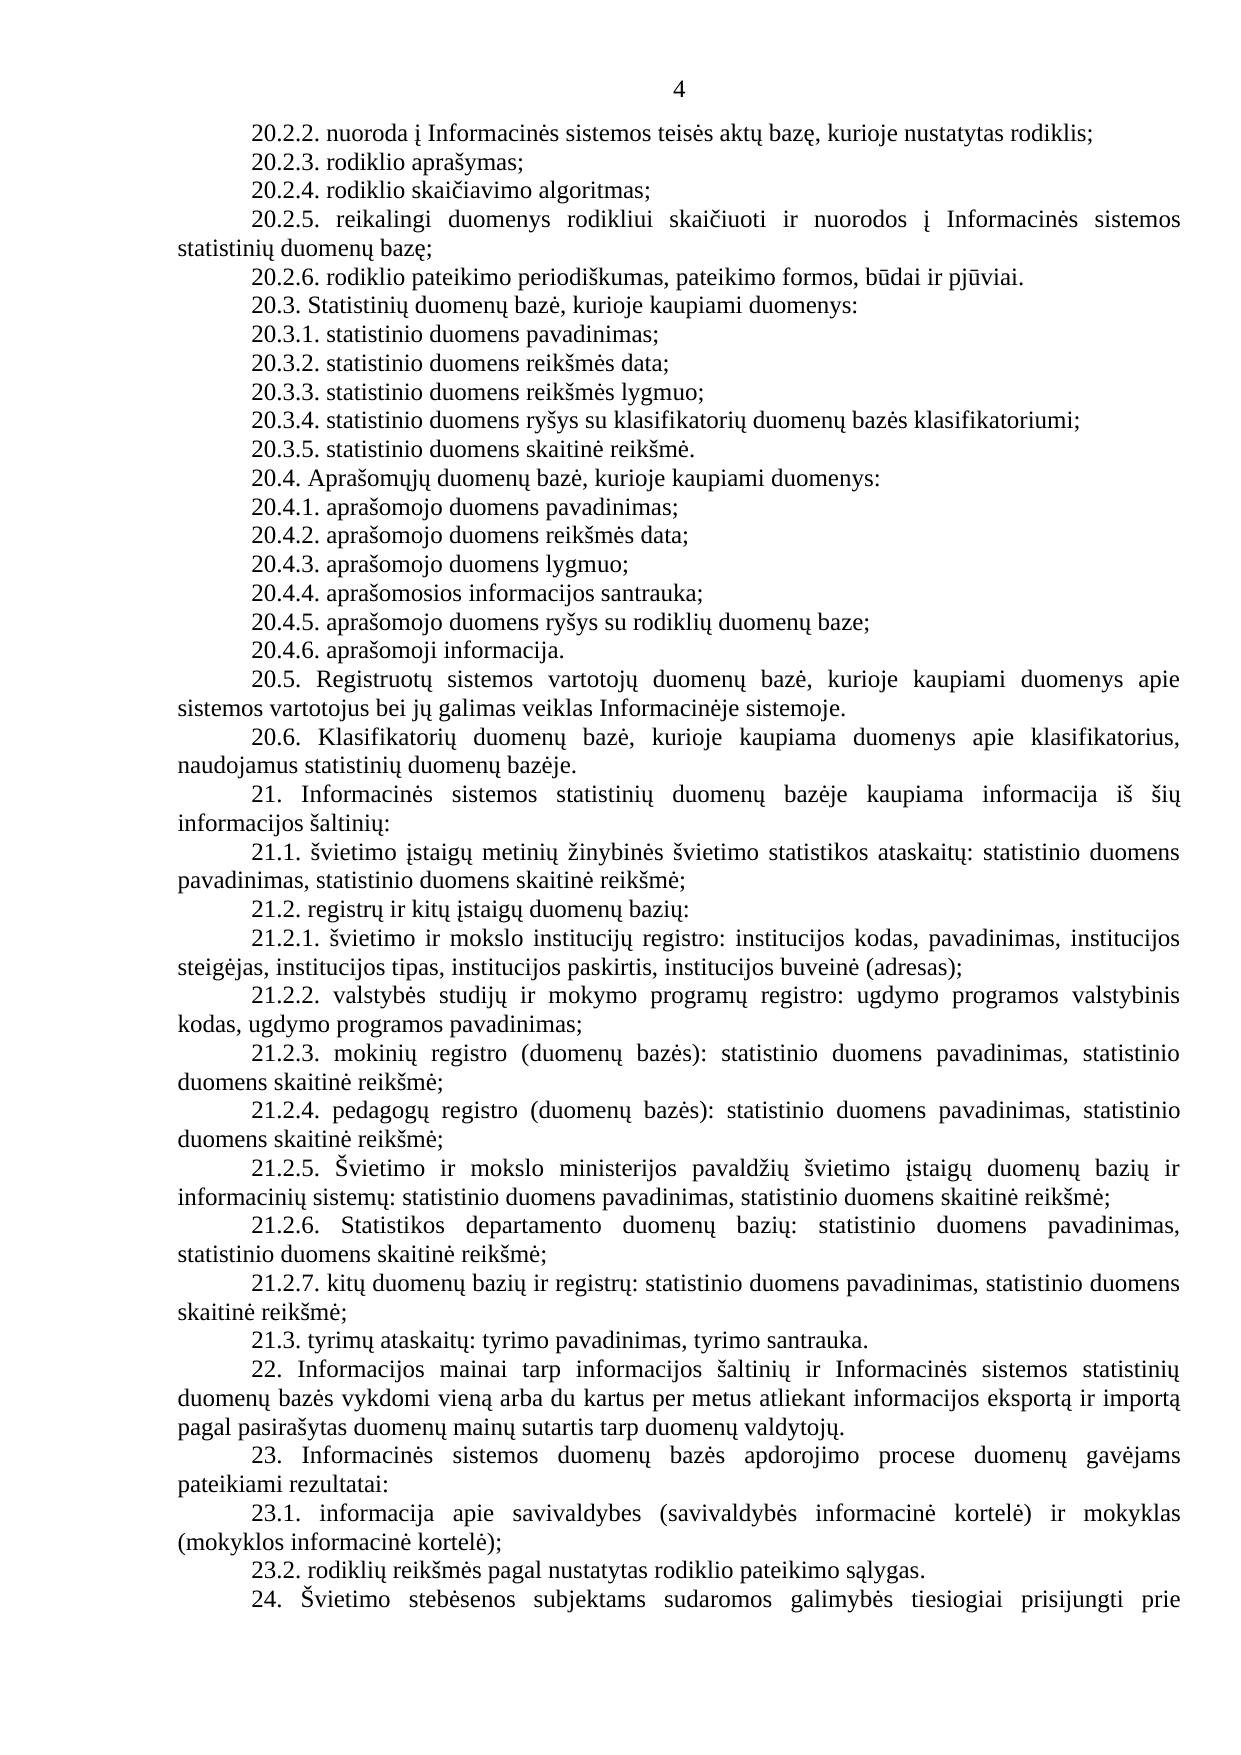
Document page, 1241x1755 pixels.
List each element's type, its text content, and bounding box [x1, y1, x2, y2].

text 23. Informacinės sistemos duomenų bazės apdorojimo procese duomenų gavėjams pateikiami rezultatai: [177, 1441, 1181, 1498]
text 21.1. švietimo įstaigų metinių žinybinės švietimo statistikos ataskaitų: statistinio duomens pavadinimas, statistinio duomens skaitinė reikšmė; [177, 837, 1181, 894]
text 20.3. Statistinių duomenų bazė, kurioje kaupiami duomenys: [177, 291, 1181, 319]
text 23.2. rodiklių reikšmės pagal nustatytas rodiklio pateikimo sąlygas. [177, 1556, 1181, 1584]
text 21.2.5. Švietimo ir mokslo ministerijos pavaldžių švietimo įstaigų duomenų bazių ir informacinių sistemų: statistinio duomens pavadinimas, statistinio duomens skaitinė reikšmė; [177, 1153, 1181, 1211]
text 20.4. Aprašomųjų duomenų bazė, kurioje kaupiami duomenys: [177, 463, 1181, 492]
text 21.2.7. kitų duomenų bazių ir registrų: statistinio duomens pavadinimas, statistinio duomens skaitinė reikšmė; [177, 1268, 1181, 1326]
text 20.3.1. statistinio duomens pavadinimas; [177, 319, 1181, 348]
text 20.3.3. statistinio duomens reikšmės lygmuo; [177, 377, 1181, 406]
text 20.2.3. rodiklio aprašymas; [177, 147, 1181, 176]
text 21.2.1. švietimo ir mokslo institucijų registro: institucijos kodas, pavadinimas, institucijos steigėjas, institucijos tipas, institucijos paskirtis, institucijos buveinė (adresas); [177, 923, 1181, 981]
text 20.3.4. statistinio duomens ryšys su klasifikatorių duomenų bazės klasifikatoriumi; [177, 406, 1181, 434]
text 21. Informacinės sistemos statistinių duomenų bazėje kaupiama informacija iš šių informacijos šaltinių: [177, 779, 1181, 837]
text 21.2.3. mokinių registro (duomenų bazės): statistinio duomens pavadinimas, statistinio duomens skaitinė reikšmė; [177, 1038, 1181, 1096]
text 21.3. tyrimų ataskaitų: tyrimo pavadinimas, tyrimo santrauka. [177, 1326, 1181, 1354]
text 21.2.2. valstybės studijų ir mokymo programų registro: ugdymo programos valstybinis kodas, ugdymo programos pavadinimas; [177, 981, 1181, 1038]
text 22. Informacijos mainai tarp informacijos šaltinių ir Informacinės sistemos statistinių duomenų bazės vykdomi vieną arba du kartus per metus atliekant informacijos eksportą ir importą pagal pasirašytas duomenų mainų sutartis tarp duomenų valdytojų. [177, 1354, 1181, 1441]
text 20.4.4. aprašomosios informacijos santrauka; [177, 578, 1181, 607]
text 20.3.5. statistinio duomens skaitinė reikšmė. [177, 434, 1181, 463]
text 20.4.5. aprašomojo duomens ryšys su rodiklių duomenų baze; [177, 607, 1181, 636]
text 20.2.2. nuoroda į Informacinės sistemos teisės aktų bazę, kurioje nustatytas rodiklis; [177, 118, 1181, 147]
text 20.4.1. aprašomojo duomens pavadinimas; [177, 492, 1181, 521]
text 20.4.2. aprašomojo duomens reikšmės data; [177, 521, 1181, 549]
text 24. Švietimo stebėsenos subjektams sudaromos galimybės tiesiogiai prisijungti prie [177, 1584, 1181, 1613]
text 20.5. Registruotų sistemos vartotojų duomenų bazė, kurioje kaupiami duomenys apie sistemos vartotojus bei jų galimas veiklas Informacinėje sistemoje. [177, 664, 1181, 722]
text 20.4.3. aprašomojo duomens lygmuo; [177, 549, 1181, 578]
text 20.2.4. rodiklio skaičiavimo algoritmas; [177, 176, 1181, 204]
text 21.2.6. Statistikos departamento duomenų bazių: statistinio duomens pavadinimas, statistinio duomens skaitinė reikšmė; [177, 1211, 1181, 1268]
text 20.2.5. reikalingi duomenys rodikliui skaičiuoti ir nuorodos į Informacinės sistemos statistinių duomenų bazę; [177, 204, 1181, 262]
text 20.4.6. aprašomoji informacija. [177, 636, 1181, 664]
text 21.2. registrų ir kitų įstaigų duomenų bazių: [177, 894, 1181, 923]
text 20.6. Klasifikatorių duomenų bazė, kurioje kaupiama duomenys apie klasifikatorius, naudojamus statistinių duomenų bazėje. [177, 722, 1181, 779]
text 23.1. informacija apie savivaldybes (savivaldybės informacinė kortelė) ir mokyklas (mokyklos informacinė kortelė); [177, 1498, 1181, 1556]
text 21.2.4. pedagogų registro (duomenų bazės): statistinio duomens pavadinimas, statistinio duomens skaitinė reikšmė; [177, 1096, 1181, 1153]
text 20.3.2. statistinio duomens reikšmės data; [177, 348, 1181, 377]
text 20.2.6. rodiklio pateikimo periodiškumas, pateikimo formos, būdai ir pjūviai. [177, 262, 1181, 291]
